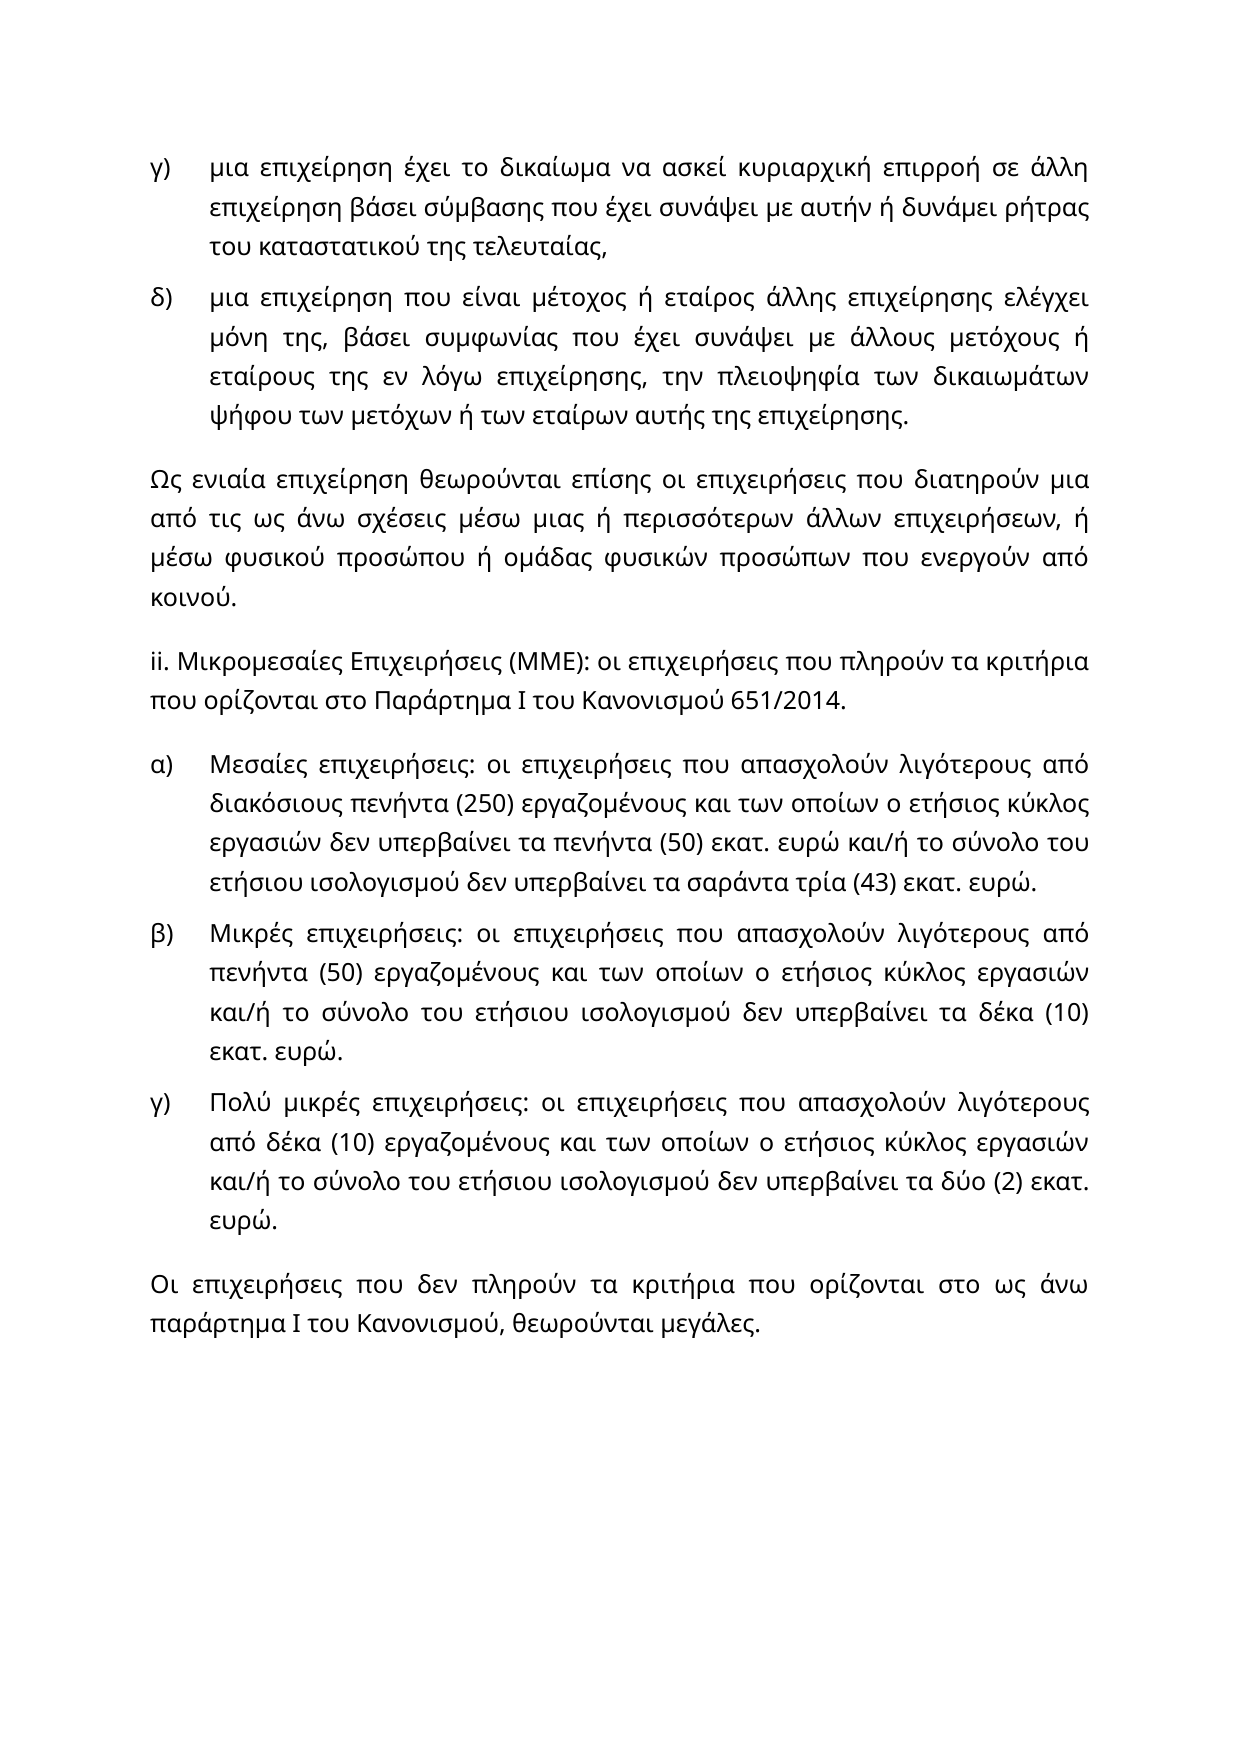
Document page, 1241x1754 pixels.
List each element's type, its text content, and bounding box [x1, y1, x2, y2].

list γ) μια επιχείρηση έχει το δικαίωμα να ασκεί κυριαρχική επιρροή σε άλλη επιχείρηση βάσει σύμβασης που έχει συνάψει με αυτήν ή δυνάμει ρήτρας του καταστατικού της τελευταίας, [150, 150, 1090, 262]
list β) Μικρές επιχειρήσεις: οι επιχειρήσεις που απασχολούν λιγότερους από πενήντα (50) εργαζομένους και των οποίων ο ετήσιος κύκλος εργασιών και/ή το σύνολο του ετήσιου ισολογισμού δεν υπερβαίνει τα δέκα (10) εκατ. ευρώ. [150, 916, 1090, 1067]
text ii. Μικρομεσαίες Επιχειρήσεις (ΜΜΕ): οι επιχειρήσεις που πληρούν τα κριτήρια που ορίζονται στο Παράρτημα I του Κανονισμού 651/2014. [150, 643, 1090, 717]
list γ) Πολύ μικρές επιχειρήσεις: οι επιχειρήσεις που απασχολούν λιγότερους από δέκα (10) εργαζομένους και των οποίων ο ετήσιος κύκλος εργασιών και/ή το σύνολο του ετήσιου ισολογισμού δεν υπερβαίνει τα δύο (2) εκατ. ευρώ. [150, 1085, 1090, 1237]
text Ως ενιαία επιχείρηση θεωρούνται επίσης οι επιχειρήσεις που διατηρούν μια από τις ως άνω σχέσεις μέσω μιας ή περισσότερων άλλων επιχειρήσεων, ή μέσω φυσικού προσώπου ή ομάδας φυσικών προσώπων που ενεργούν από κοινού. [150, 462, 1090, 613]
list α) Μεσαίες επιχειρήσεις: οι επιχειρήσεις που απασχολούν λιγότερους από διακόσιους πενήντα (250) εργαζομένους και των οποίων ο ετήσιος κύκλος εργασιών δεν υπερβαίνει τα πενήντα (50) εκατ. ευρώ και/ή το σύνολο του ετήσιου ισολογισμού δεν υπερβαίνει τα σαράντα τρία (43) εκατ. ευρώ. [150, 747, 1090, 898]
list δ) μια επιχείρηση που είναι μέτοχος ή εταίρος άλλης επιχείρησης ελέγχει μόνη της, βάσει συμφωνίας που έχει συνάψει με άλλους μετόχους ή εταίρους της εν λόγω επιχείρησης, την πλειοψηφία των δικαιωμάτων ψήφου των μετόχων ή των εταίρων αυτής της επιχείρησης. [150, 280, 1090, 432]
text Οι επιχειρήσεις που δεν πληρούν τα κριτήρια που ορίζονται στο ως άνω παράρτημα Ι του Κανονισμού, θεωρούνται μεγάλες. [150, 1267, 1090, 1340]
